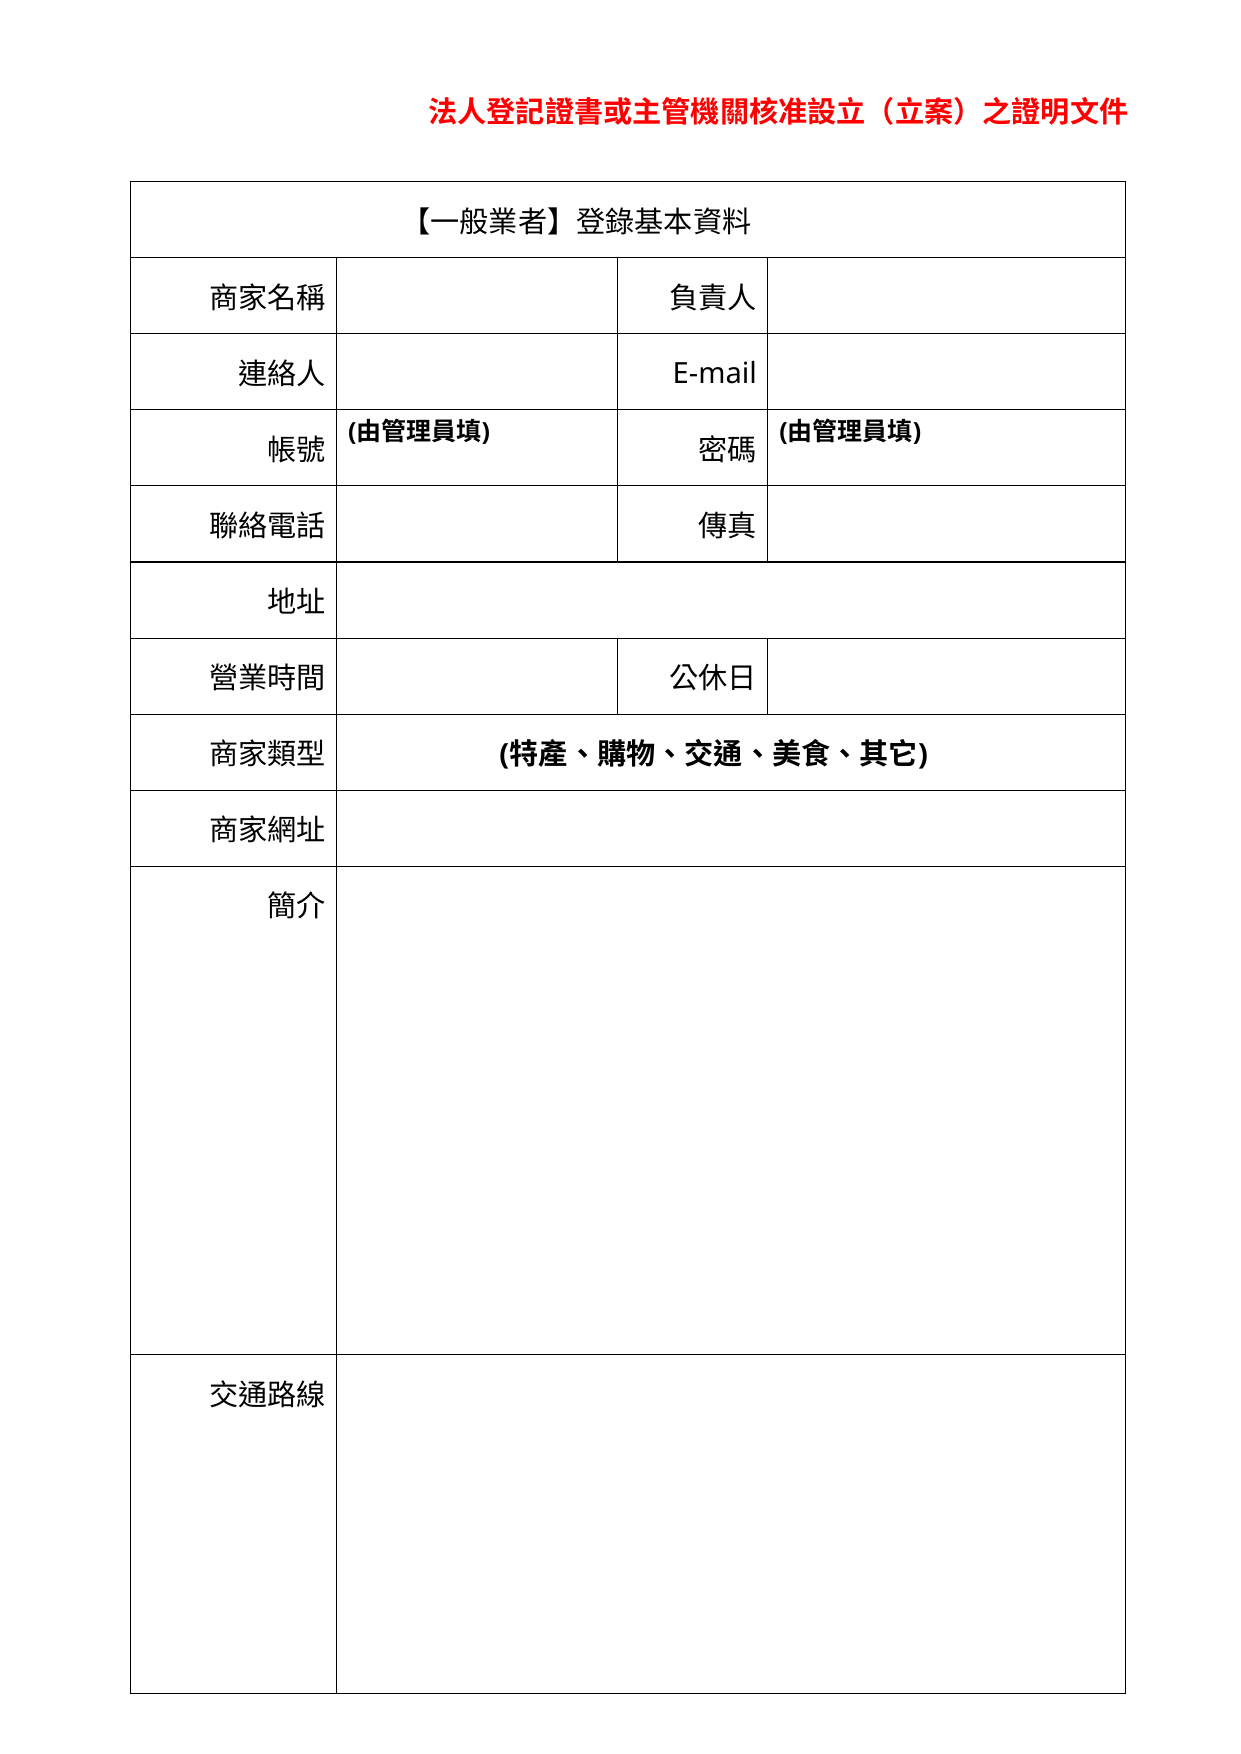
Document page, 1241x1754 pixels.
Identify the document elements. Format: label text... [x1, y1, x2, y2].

table_cell [337, 563, 1125, 637]
table_cell 商家類型 [131, 715, 336, 789]
table_header 【美食小吃業者】 【一般業者】登錄基本資料 [131, 182, 1125, 257]
table_cell 傳真 [618, 486, 767, 561]
table_cell (由管理員填) [768, 410, 1125, 485]
table_cell [337, 791, 1125, 866]
table_cell 聯絡電話 [131, 486, 336, 561]
table_cell 營業時間 [131, 639, 336, 713]
table_cell (特產、購物、交通、美食、其它) [337, 715, 1125, 789]
table_cell [337, 258, 617, 333]
table_cell 公休日 [618, 639, 767, 713]
table_cell 連絡人 [131, 334, 336, 409]
table_cell [337, 1355, 1125, 1693]
table_cell 負責人 [618, 258, 767, 333]
table_cell [337, 639, 617, 713]
table_cell [337, 486, 617, 561]
table_cell [768, 258, 1125, 333]
table_cell [337, 334, 617, 409]
table_cell [768, 639, 1125, 713]
table_cell 帳號 [131, 410, 336, 485]
table_cell [768, 334, 1125, 409]
table_cell (由管理員填) [337, 410, 617, 485]
table_cell [768, 486, 1125, 561]
table_cell [337, 867, 1125, 1354]
table_cell 地址 [131, 563, 336, 637]
table_cell 交通路線 [131, 1355, 336, 1693]
table_cell 簡介 [131, 867, 336, 1354]
table_cell E-mail [618, 334, 767, 409]
table_cell 商家名稱 [131, 258, 336, 333]
table_cell 商家網址 [131, 791, 336, 866]
table_cell 密碼 [618, 410, 767, 485]
